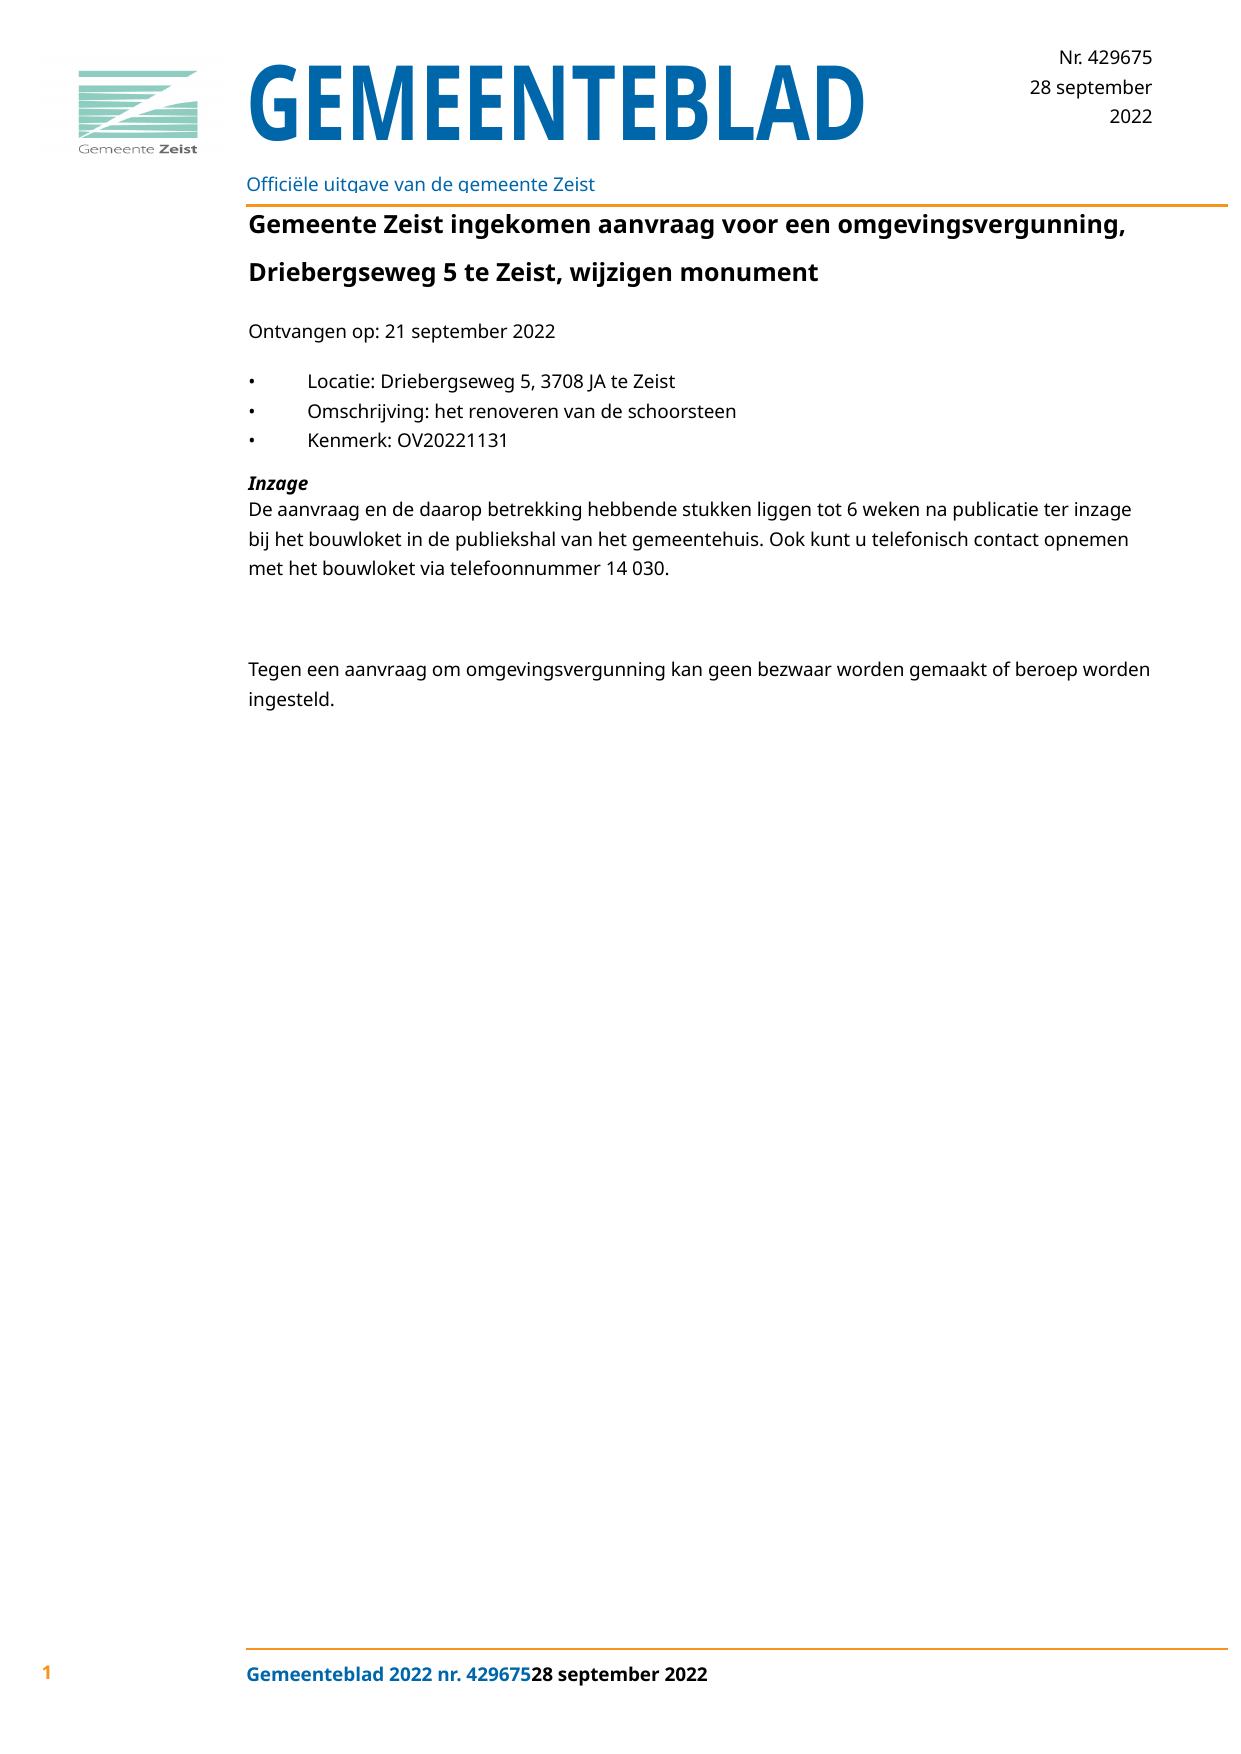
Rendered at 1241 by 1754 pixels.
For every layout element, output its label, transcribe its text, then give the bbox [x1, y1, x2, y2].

text De aanvraag en de daarop betrekking hebbende stukken liggen tot 6 weken na publicatie ter inzage bij het bouwloket in de publiekshal van het gemeentehuis. Ook kunt u telefonisch contact opnemen met het bouwloket via telefoonnummer 14 030. [248, 496, 1152, 581]
picture [41, 47, 231, 172]
list Kenmerk: OV20221131 [248, 427, 1152, 453]
text Ontvangen op: 21 september 2022 [248, 318, 1152, 344]
text Gemeente Zeist ingekomen aanvraag voor een omgevingsvergunning, Driebergseweg 5 te Zeist, wijzigen monument [248, 207, 1152, 288]
list Locatie: Driebergseweg 5, 3708 JA te Zeist [248, 368, 1152, 394]
text Tegen een aanvraag om omgevingsvergunning kan geen bezwaar worden gemaakt of beroep worden ingesteld. [248, 656, 1152, 712]
text Inzage [248, 471, 1152, 496]
list Omschrijving: het renoveren van de schoorsteen [248, 398, 1152, 424]
